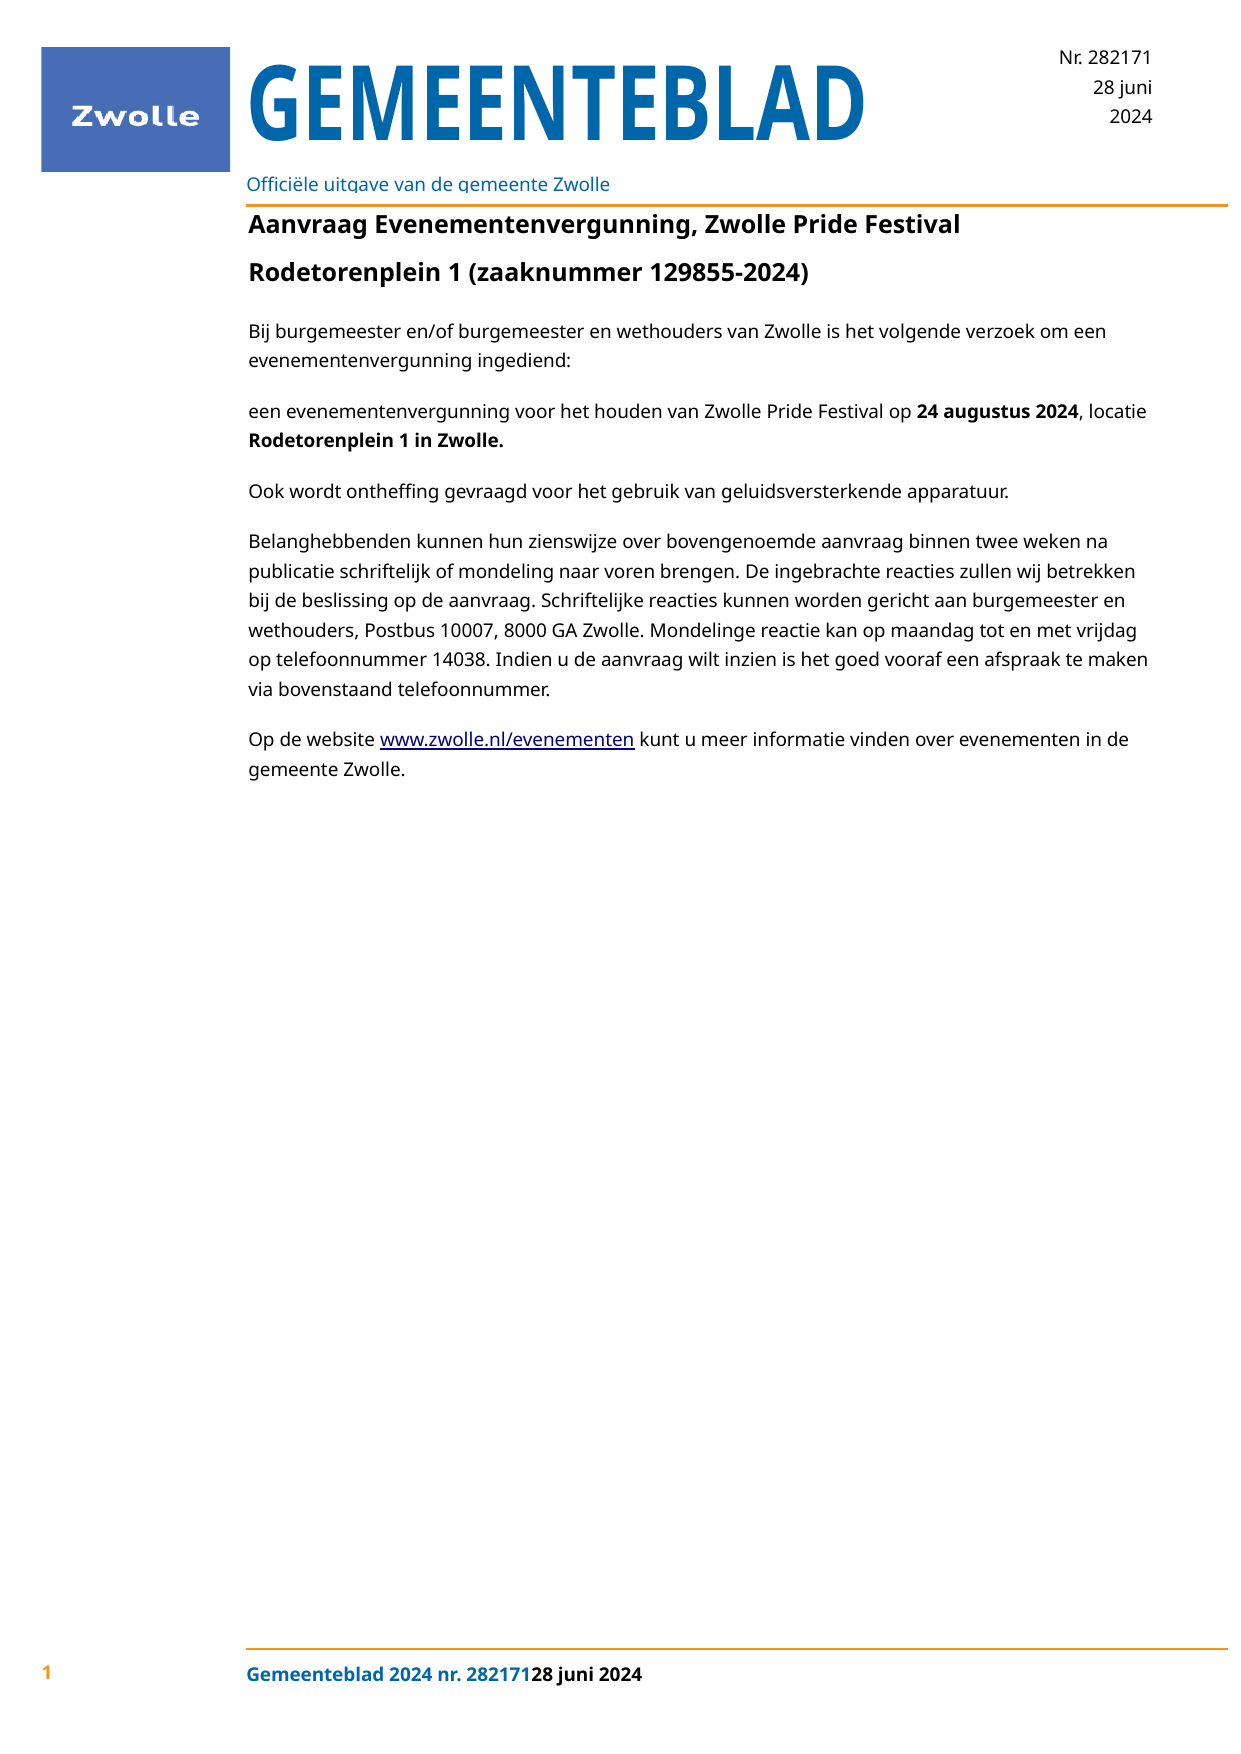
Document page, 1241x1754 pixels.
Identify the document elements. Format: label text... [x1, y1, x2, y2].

picture [41, 47, 231, 172]
text Belanghebbenden kunnen hun zienswijze over bovengenoemde aanvraag binnen twee weken na publicatie schriftelijk of mondeling naar voren brengen. De ingebrachte reacties zullen wij betrekken bij de beslissing op de aanvraag. Schriftelijke reacties kunnen worden gericht aan burgemeester en wethouders, Postbus 10007, 8000 GA Zwolle. Mondelinge reactie kan op maandag tot en met vrijdag op telefoonnummer 14038. Indien u de aanvraag wilt inzien is het goed vooraf een afspraak te maken via bovenstaand telefoonnummer. [248, 528, 1152, 702]
text Aanvraag Evenementenvergunning, Zwolle Pride Festival Rodetorenplein 1 (zaaknummer 129855-2024) [248, 207, 1152, 288]
text Bij burgemeester en/of burgemeester en wethouders van Zwolle is het volgende verzoek om een evenementenvergunning ingediend: [248, 318, 1152, 373]
text Ook wordt ontheffing gevraagd voor het gebruik van geluidsversterkende apparatuur. [248, 478, 1152, 504]
text Op de website www.zwolle.nl/evenementen kunt u meer informatie vinden over evenementen in de gemeente Zwolle. [248, 727, 1152, 782]
text een evenementenvergunning voor het houden van Zwolle Pride Festival op 24 augustus 2024, locatie Rodetorenplein 1 in Zwolle. [248, 398, 1152, 453]
